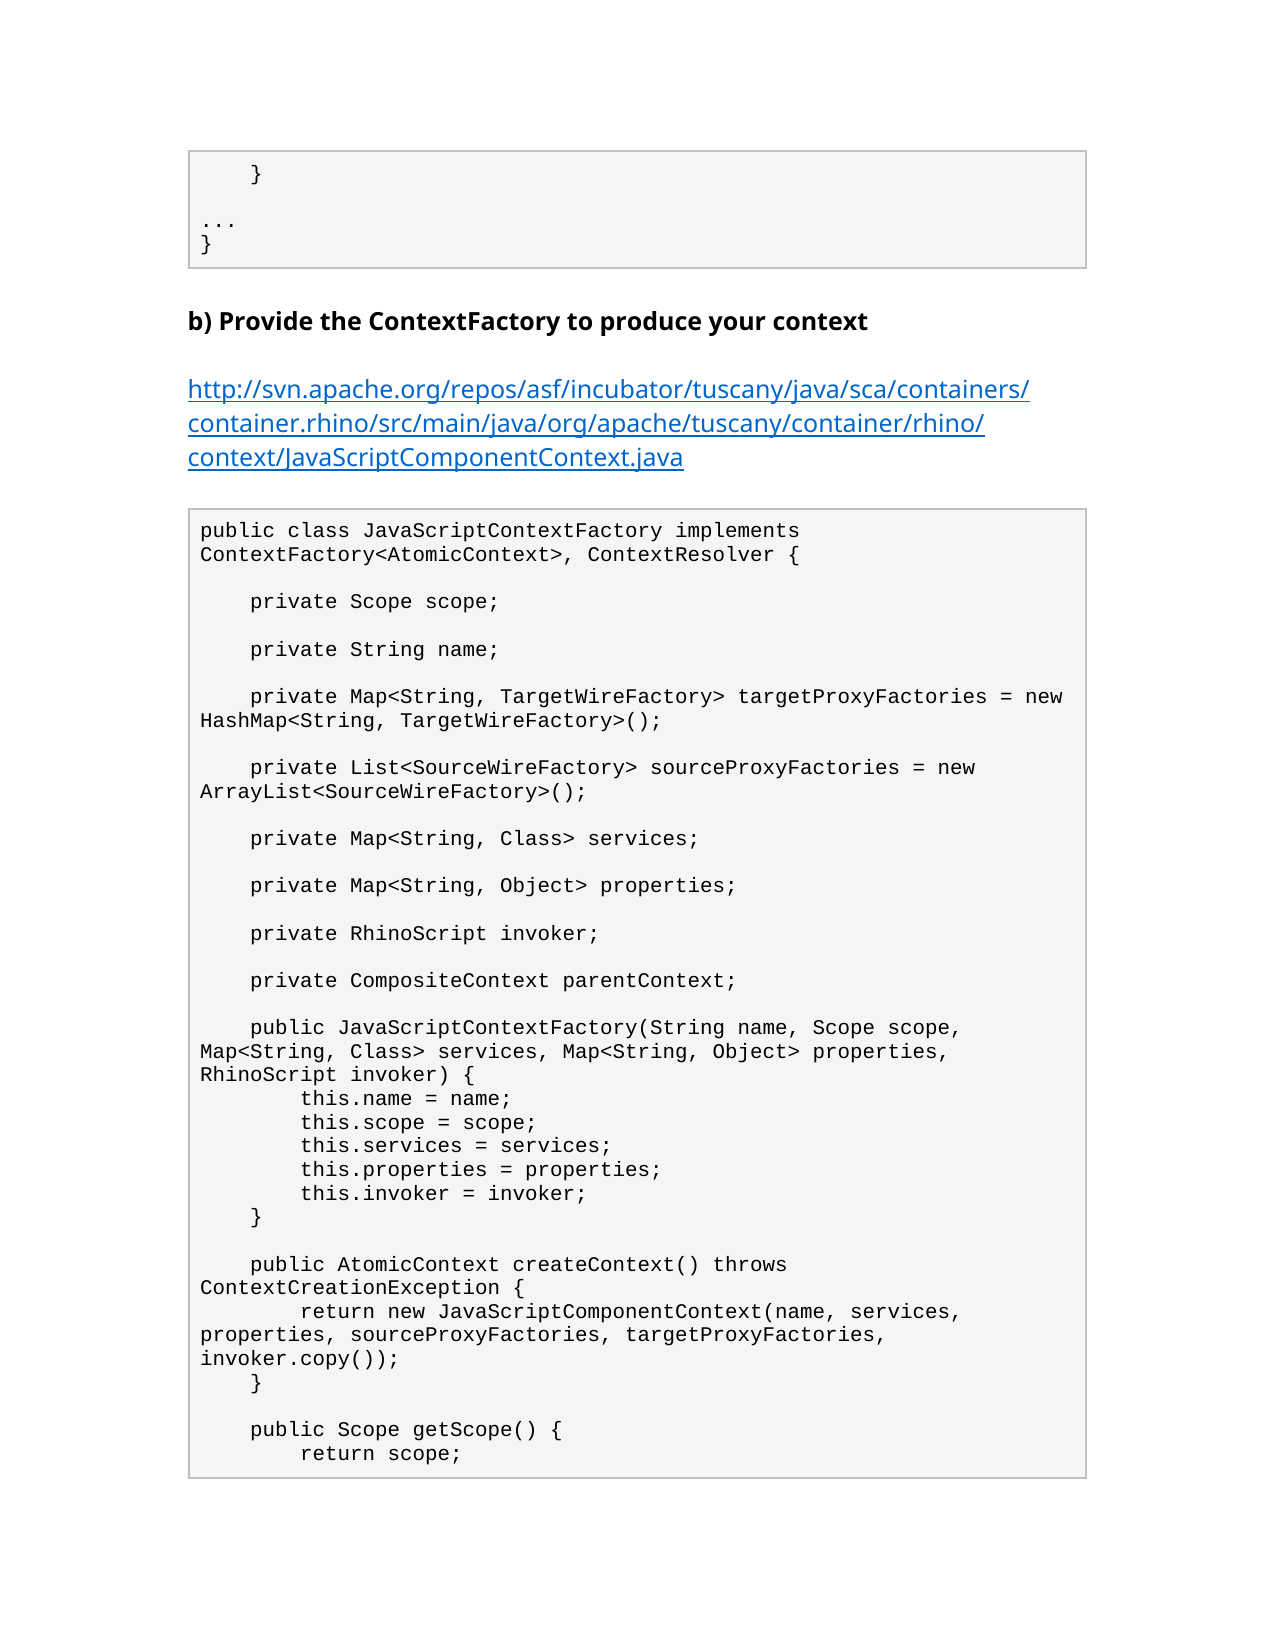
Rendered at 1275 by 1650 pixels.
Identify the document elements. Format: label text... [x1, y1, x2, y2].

text http://svn.apache.org/repos/asf/incubator/tuscany/java/sca/containers/container.rhino/src/main/java/org/apache/tuscany/container/rhino/context/JavaScriptComponentContext.java [187, 372, 1087, 508]
text return new JavaScriptComponentContext(name, services, properties, sourceProxyFactories, targetProxyFactories, invoker.copy()); [190, 1288, 1085, 1359]
text public JavaScriptContextFactory(String name, Scope scope, Map<String, Class> services, Map<String, Object> properties, RhinoScript invoker) { [190, 1004, 1085, 1076]
text private String name; [190, 626, 1085, 650]
text ... [190, 197, 1085, 221]
text this.scope = scope; [190, 1099, 1085, 1123]
text private CompositeContext parentContext; [190, 957, 1085, 981]
text private Map<String, Object> properties; [190, 863, 1085, 886]
text private List<SourceWireFactory> sourceProxyFactories = new ArrayList<SourceWireFactory>(); [190, 744, 1085, 792]
text public AtomicContext createContext() throws ContextCreationException { [190, 1241, 1085, 1288]
text b) Provide the ContextFactory to produce your context [187, 304, 1087, 338]
text private Map<String, Class> services; [190, 815, 1085, 839]
text this.services = services; [190, 1123, 1085, 1146]
text this.name = name; [190, 1076, 1085, 1099]
text } [190, 152, 1085, 174]
text this.properties = properties; [190, 1146, 1085, 1170]
text return scope; [190, 1430, 1085, 1477]
text private Map<String, TargetWireFactory> targetProxyFactories = new HashMap<String, TargetWireFactory>(); [190, 673, 1085, 721]
text } [190, 221, 1085, 267]
text private RhinoScript invoker; [190, 910, 1085, 934]
text } [190, 1359, 1085, 1383]
text private Scope scope; [190, 579, 1085, 603]
text public class JavaScriptContextFactory implements ContextFactory<AtomicContext>, ContextResolver { [190, 510, 1085, 555]
text } [190, 1194, 1085, 1217]
text public Scope getScope() { [190, 1407, 1085, 1430]
text this.invoker = invoker; [190, 1170, 1085, 1194]
